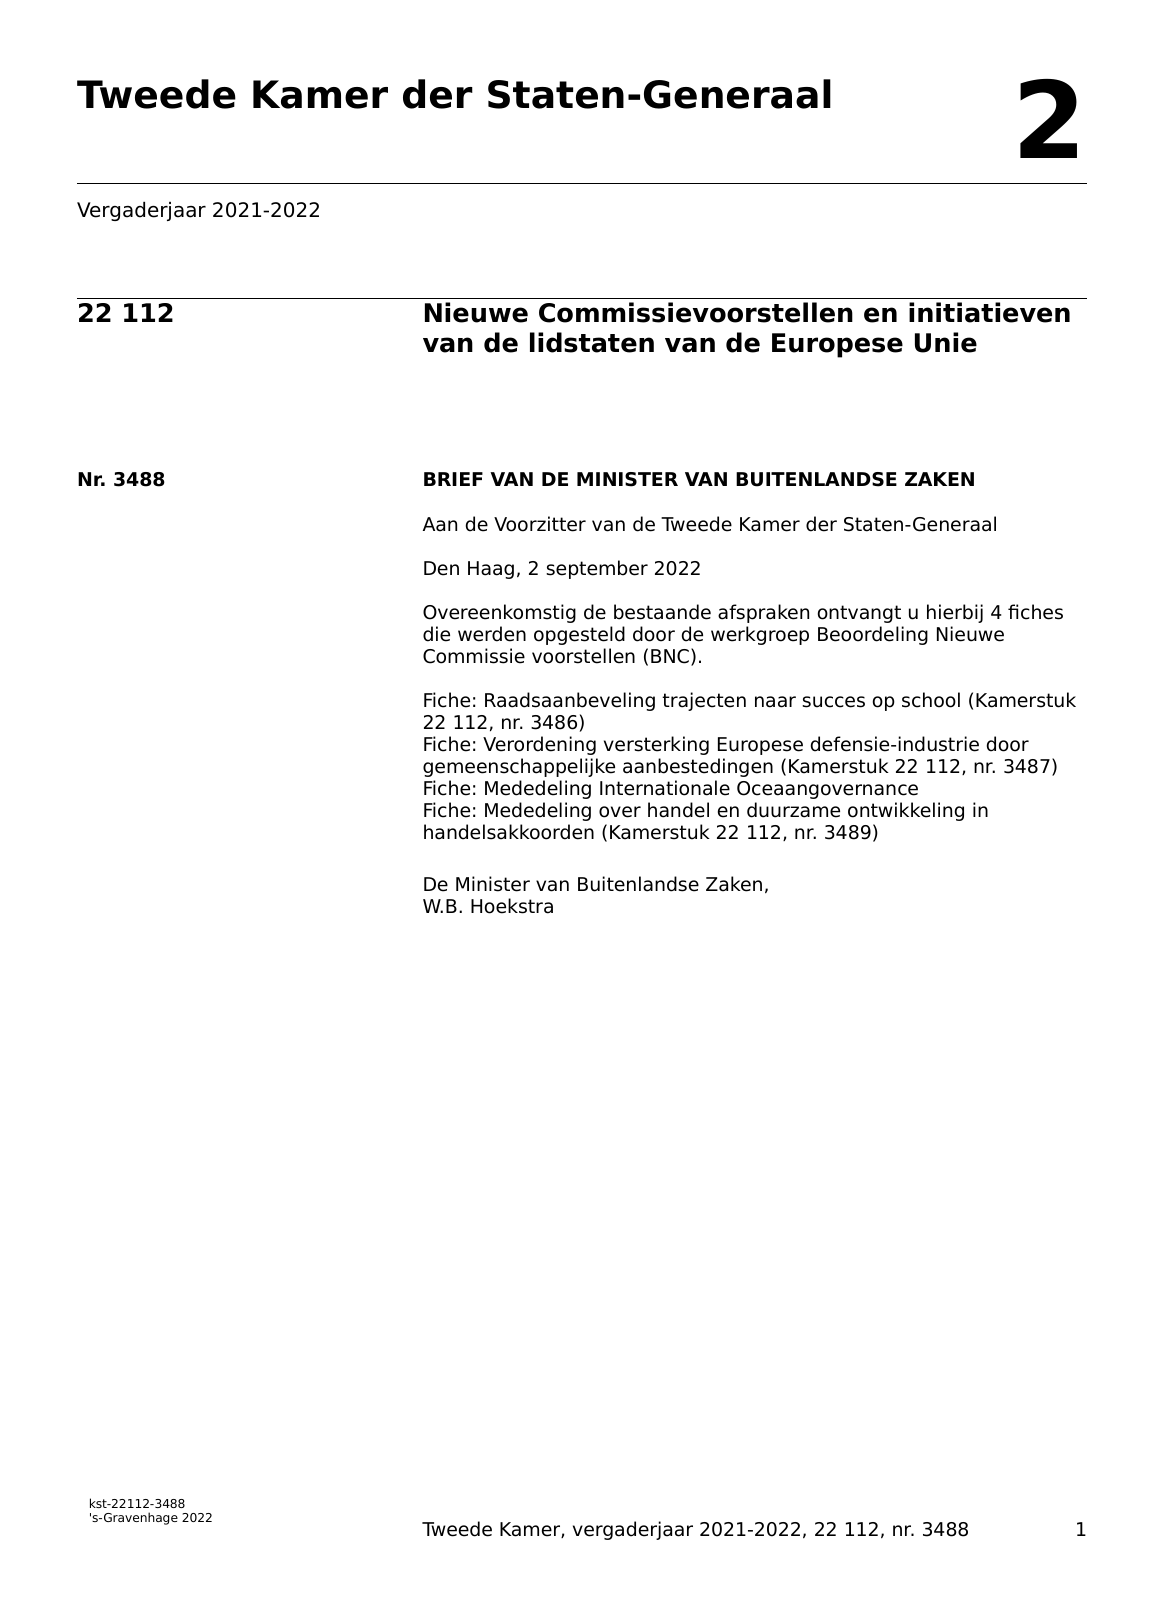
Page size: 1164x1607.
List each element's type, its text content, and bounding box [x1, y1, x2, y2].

text De Minister van Buitenlandse Zaken, W.B. Hoekstra [422, 874, 1087, 918]
text Overeenkomstig de bestaande afspraken ontvangt u hierbij 4 fiches die werden opgesteld door de werkgroep Beoordeling Nieuwe Commissie voorstellen (BNC). [422, 602, 1087, 668]
text Fiche: Mededeling Internationale Oceaangovernance [422, 778, 1087, 800]
text kst-22112-3488 [88, 1497, 323, 1511]
subtitle Nr. 3488 BRIEF VAN DE MINISTER VAN BUITENLANDSE ZAKEN [77, 469, 1087, 491]
table_cell Vergaderjaar 2021-2022 [77, 184, 1087, 298]
text 's-Gravenhage 2022 [88, 1511, 323, 1525]
text Den Haag, 2 september 2022 [422, 558, 1087, 580]
text Fiche: Raadsaanbeveling trajecten naar succes op school (Kamerstuk 22 112, nr. 3486) [422, 690, 1087, 734]
table_header Tweede Kamer der Staten-Generaal [77, 59, 886, 183]
text Fiche: Mededeling over handel en duurzame ontwikkeling in handelsakkoorden (Kamerstuk 22 112, nr. 3489) [422, 800, 1087, 844]
subtitle 22 112 Nieuwe Commissievoorstellen en initiatieven van de lidstaten van de Europese Unie [77, 299, 1087, 358]
text Aan de Voorzitter van de Tweede Kamer der Staten-Generaal [422, 513, 1087, 536]
table_header 2 [886, 59, 1087, 183]
text Fiche: Verordening versterking Europese defensie-industrie door gemeenschappelijke aanbestedingen (Kamerstuk 22 112, nr. 3487) [422, 734, 1087, 778]
